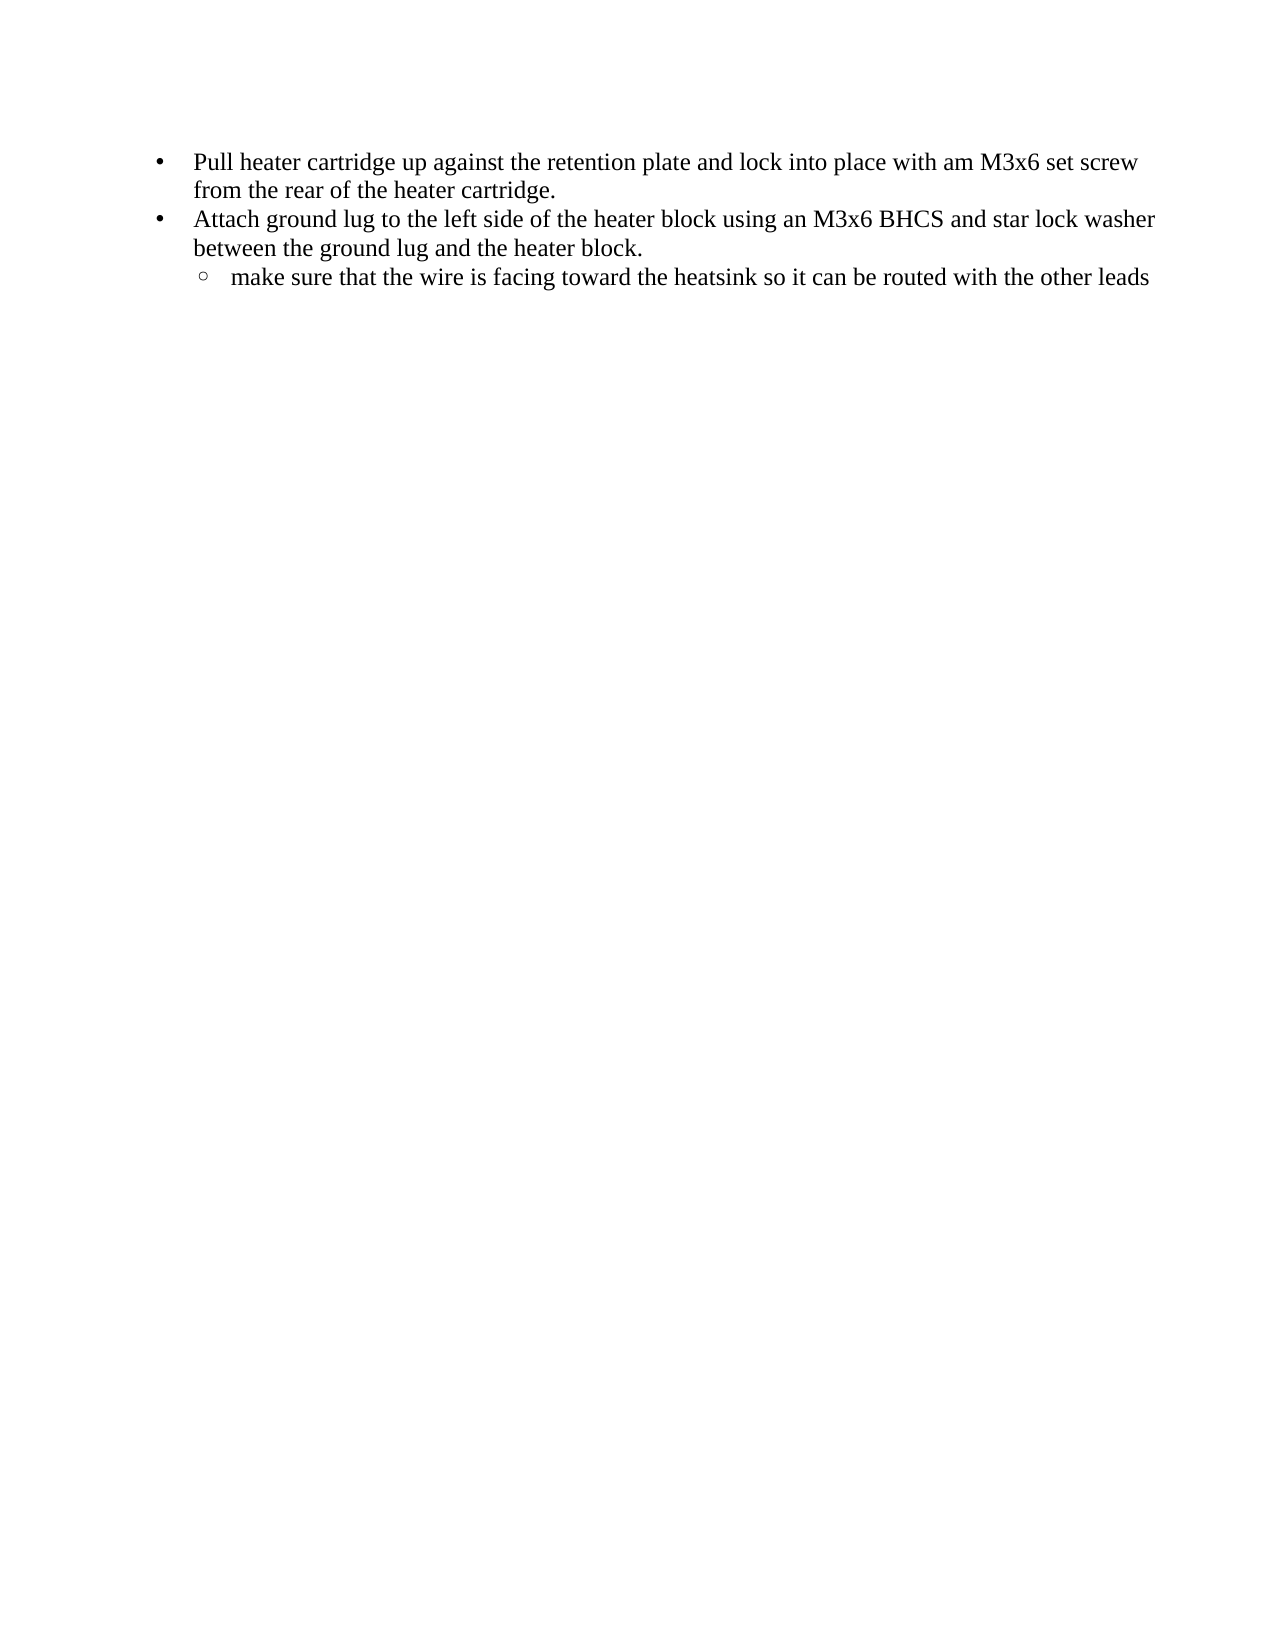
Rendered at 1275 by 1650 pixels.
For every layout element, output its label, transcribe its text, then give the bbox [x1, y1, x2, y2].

list Attach ground lug to the left side of the heater block using an M3x6 BHCS and star lock washer between the ground lug and the heater block. [156, 204, 1157, 262]
list Pull heater cartridge up against the retention plate and lock into place with am M3x6 set screw from the rear of the heater cartridge. [156, 147, 1157, 204]
list make sure that the wire is facing toward the heatsink so it can be routed with the other leads [193, 262, 1157, 291]
